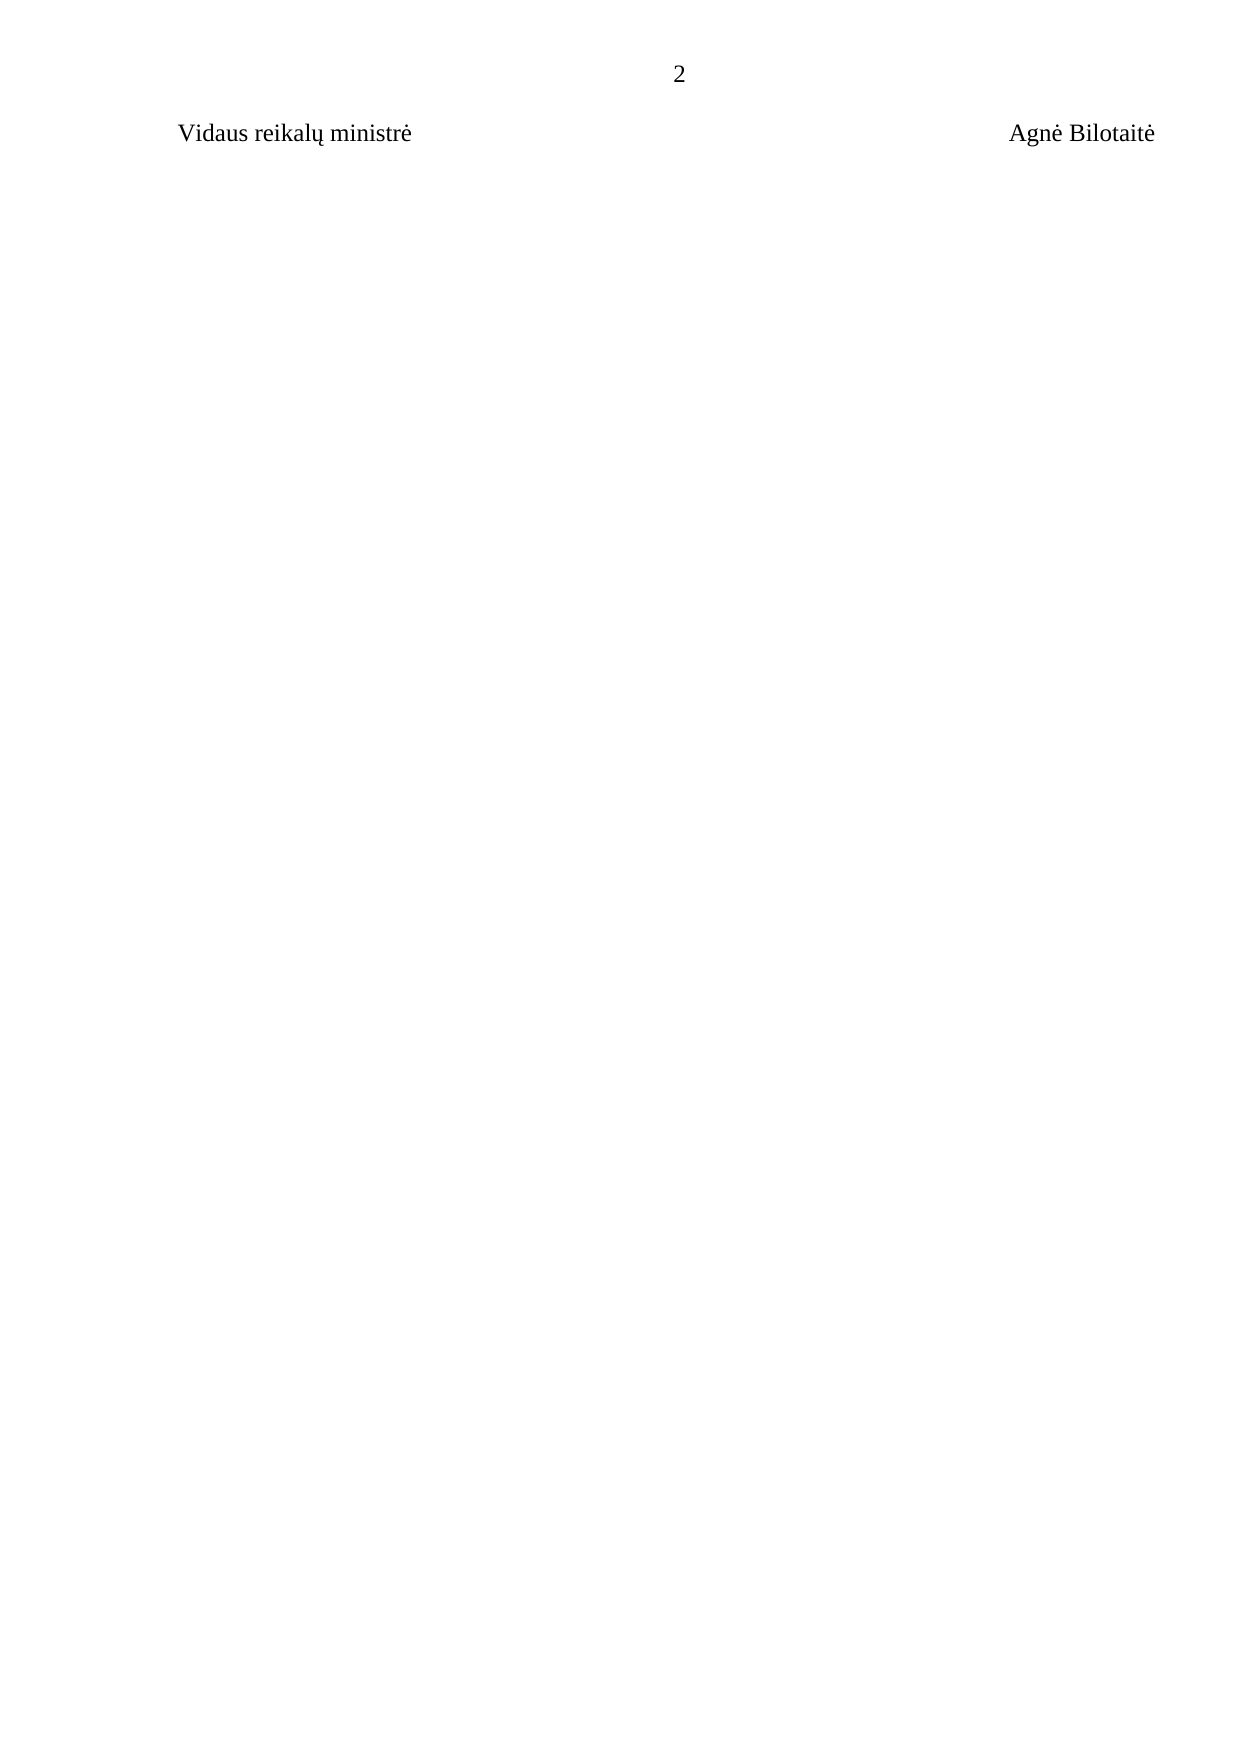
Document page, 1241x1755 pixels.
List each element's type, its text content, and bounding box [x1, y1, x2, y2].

text Vidaus reikalų ministrė Agnė Bilotaitė [177, 118, 1181, 147]
